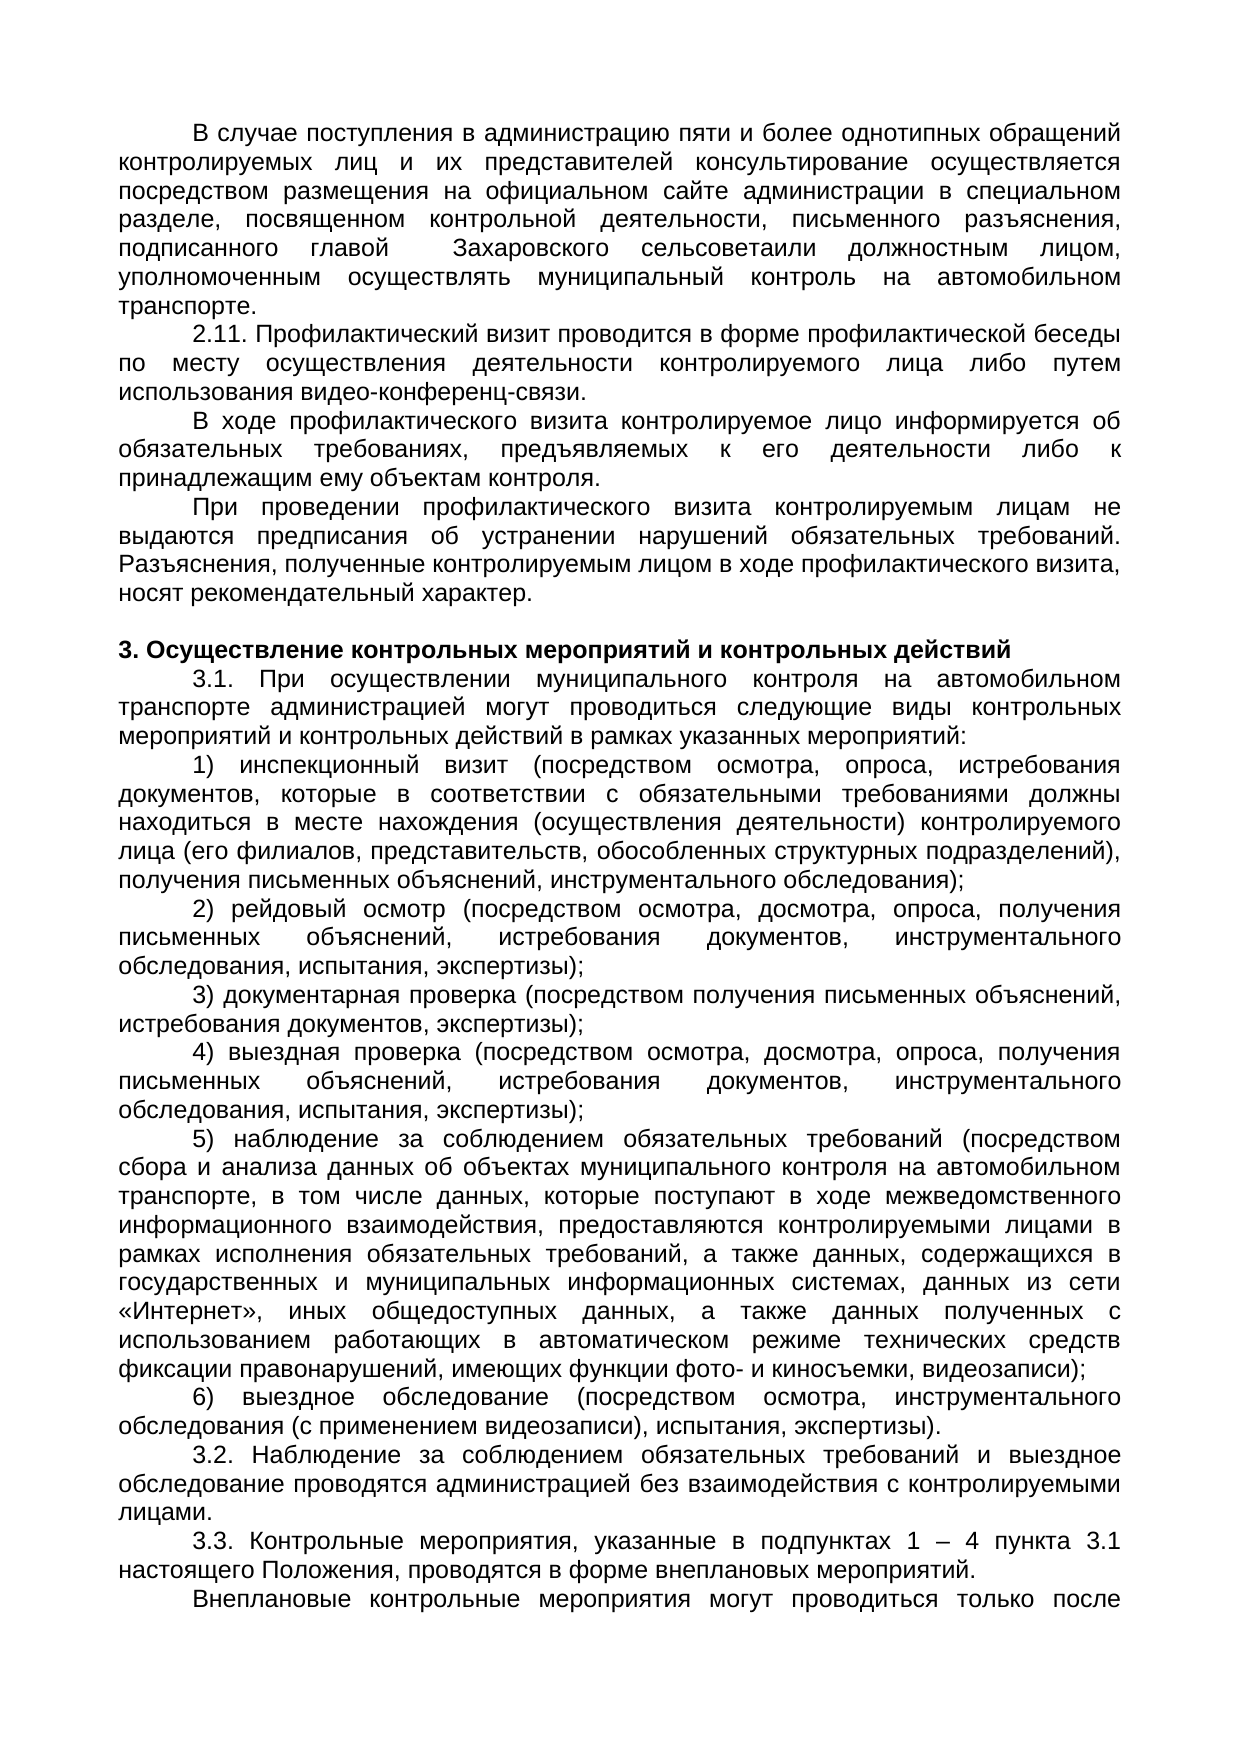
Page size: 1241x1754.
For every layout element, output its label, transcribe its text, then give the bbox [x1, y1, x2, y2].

text 3.1. При осуществлении муниципального контроля на автомобильном транспорте администрацией могут проводиться следующие виды контрольных мероприятий и контрольных действий в рамках указанных мероприятий: [118, 664, 1122, 750]
text 3.3. Контрольные мероприятия, указанные в подпунктах 1 – 4 пункта 3.1 настоящего Положения, проводятся в форме внеплановых мероприятий. [118, 1526, 1122, 1584]
text В ходе профилактического визита контролируемое лицо информируется об обязательных требованиях, предъявляемых к его деятельности либо к принадлежащим ему объектам контроля. [118, 406, 1122, 492]
text 3. Осуществление контрольных мероприятий и контрольных действий [118, 635, 1122, 664]
text 6) выездное обследование (посредством осмотра, инструментального обследования (с применением видеозаписи), испытания, экспертизы). [118, 1382, 1122, 1440]
text 2) рейдовый осмотр (посредством осмотра, досмотра, опроса, получения письменных объяснений, истребования документов, инструментального обследования, испытания, экспертизы); [118, 894, 1122, 980]
text При проведении профилактического визита контролируемым лицам не выдаются предписания об устранении нарушений обязательных требований. Разъяснения, полученные контролируемым лицом в ходе профилактического визита, носят рекомендательный характер. [118, 492, 1122, 607]
text 4) выездная проверка (посредством осмотра, досмотра, опроса, получения письменных объяснений, истребования документов, инструментального обследования, испытания, экспертизы); [118, 1037, 1122, 1124]
text 2.11. Профилактический визит проводится в форме профилактической беседы по месту осуществления деятельности контролируемого лица либо путем использования видео-конференц-связи. [118, 319, 1122, 406]
text 1) инспекционный визит (посредством осмотра, опроса, истребования документов, которые в соответствии с обязательными требованиями должны находиться в месте нахождения (осуществления деятельности) контролируемого лица (его филиалов, представительств, обособленных структурных подразделений), получения письменных объяснений, инструментального обследования); [118, 750, 1122, 894]
text Внеплановые контрольные мероприятия могут проводиться только после [118, 1584, 1122, 1612]
text 5) наблюдение за соблюдением обязательных требований (посредством сбора и анализа данных об объектах муниципального контроля на автомобильном транспорте, в том числе данных, которые поступают в ходе межведомственного информационного взаимодействия, предоставляются контролируемыми лицами в рамках исполнения обязательных требований, а также данных, содержащихся в государственных и муниципальных информационных системах, данных из сети «Интернет», иных общедоступных данных, а также данных полученных с использованием работающих в автоматическом режиме технических средств фиксации правонарушений, имеющих функции фото- и киносъемки, видеозаписи); [118, 1124, 1122, 1382]
text 3.2. Наблюдение за соблюдением обязательных требований и выездное обследование проводятся администрацией без взаимодействия с контролируемыми лицами. [118, 1440, 1122, 1526]
text 3) документарная проверка (посредством получения письменных объяснений, истребования документов, экспертизы); [118, 980, 1122, 1037]
text В случае поступления в администрацию пяти и более однотипных обращений контролируемых лиц и их представителей консультирование осуществляется посредством размещения на официальном сайте администрации в специальном разделе, посвященном контрольной деятельности, письменного разъяснения, подписанного главой Захаровского сельсоветаили должностным лицом, уполномоченным осуществлять муниципальный контроль на автомобильном транспорте. [118, 118, 1122, 319]
